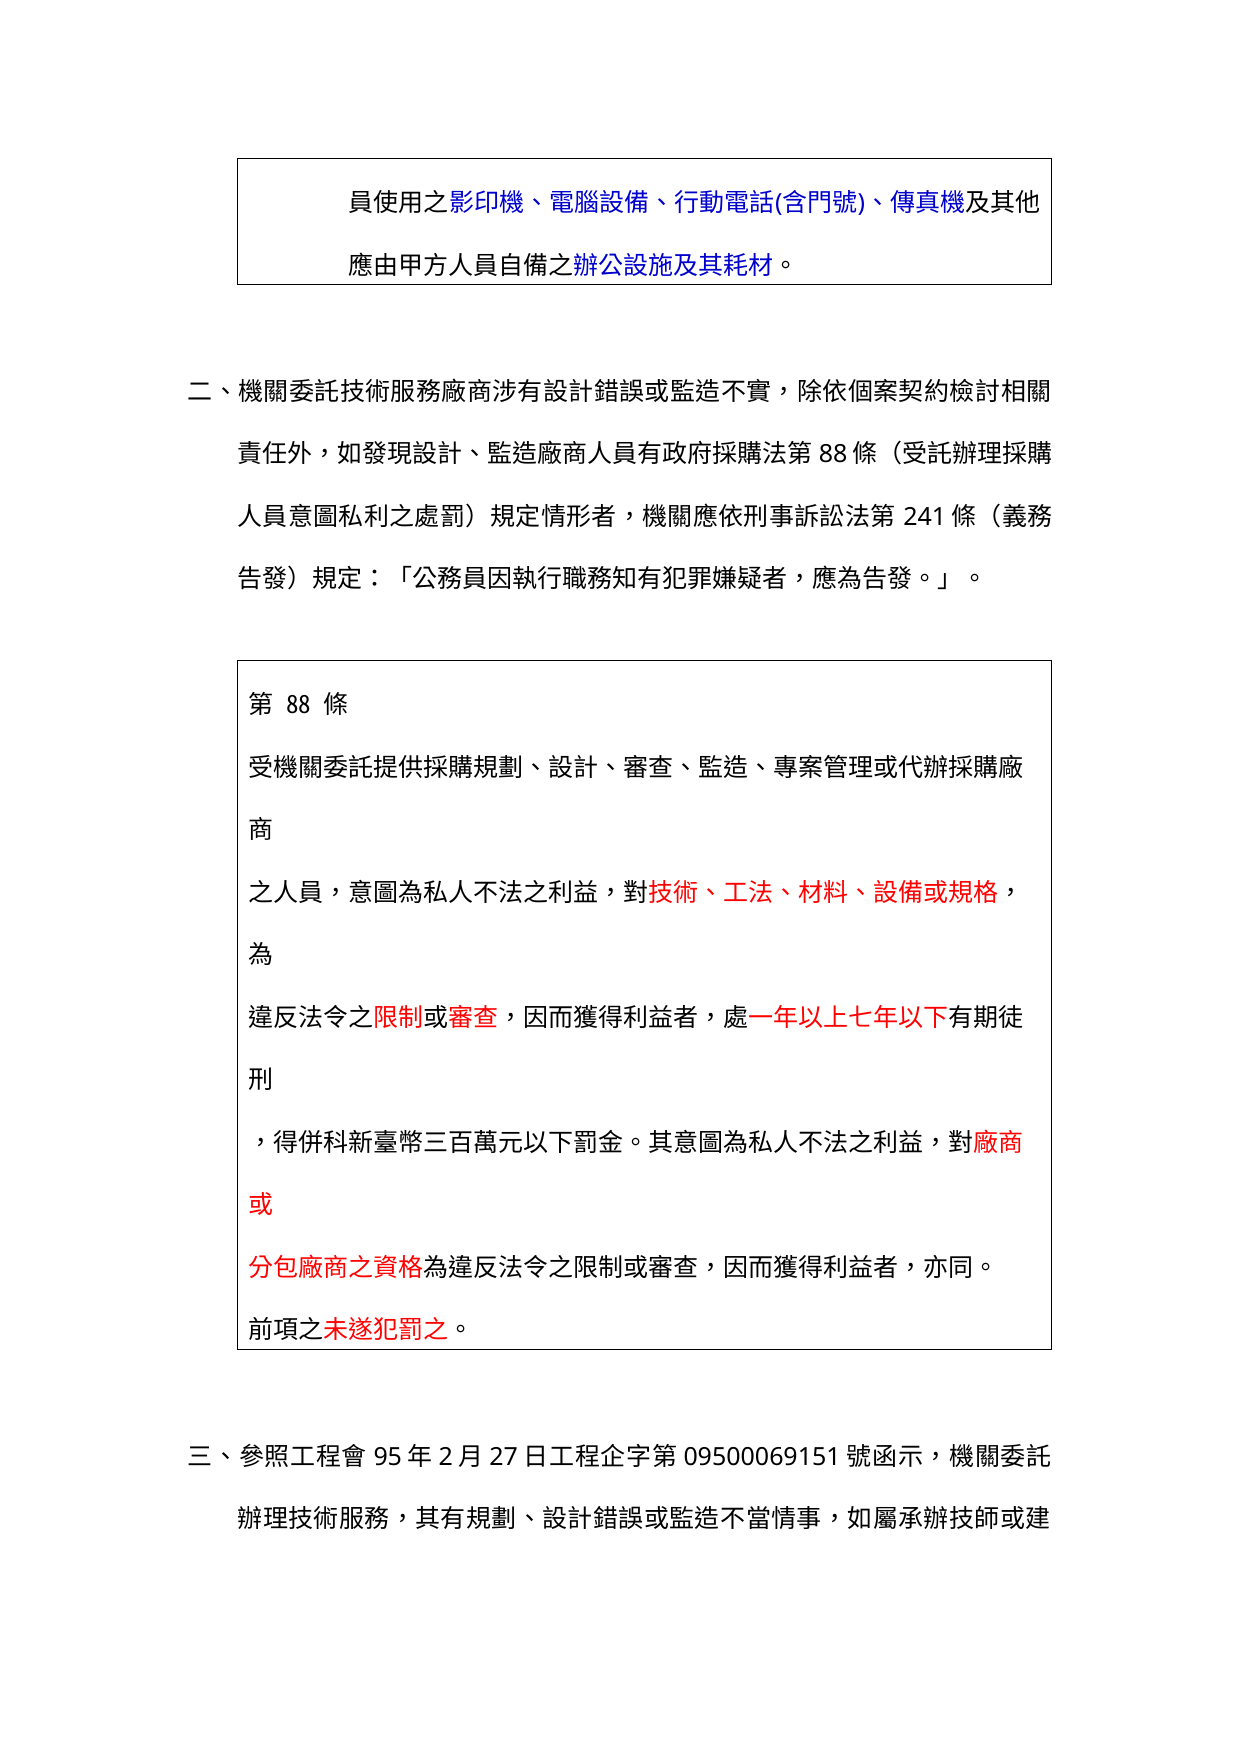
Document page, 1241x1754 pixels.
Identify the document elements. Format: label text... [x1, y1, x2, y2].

table_header 員使用之影印機、電腦設備、行動電話(含門號)、傳真機及其他應由甲方人員自備之辦公設施及其耗材。 [238, 159, 1051, 284]
table_header 第 88 條 受機關委託提供採購規劃、設計、審查、監造、專案管理或代辦採購廠商 之人員，意圖為私人不法之利益，對技術、工法、材料、設備或規格，為 違反法令之限制或審查，因而獲得利益者，處一年以上七年以下有期徒刑 ，得併科新臺幣三百萬元以下罰金。其意圖為私人不法之利益，對廠商或 分包廠商之資格為違反法令之限制或審查，因而獲得利益者，亦同。 前項之未遂犯罰之。 [238, 661, 1051, 1349]
text 三、參照工程會95年2月27日工程企字第09500069151號函示，機關委託辦理技術服務，其有規劃、設計錯誤或監造不當情事，如屬承辦技師或建 [187, 1412, 1053, 1537]
text 二、機關委託技術服務廠商涉有設計錯誤或監造不實，除依個案契約檢討相關責任外，如發現設計、監造廠商人員有政府採購法第88條（受託辦理採購人員意圖私利之處罰）規定情形者，機關應依刑事訴訟法第241條（義務告發）規定：「公務員因執行職務知有犯罪嫌疑者，應為告發。」。 [187, 348, 1053, 598]
